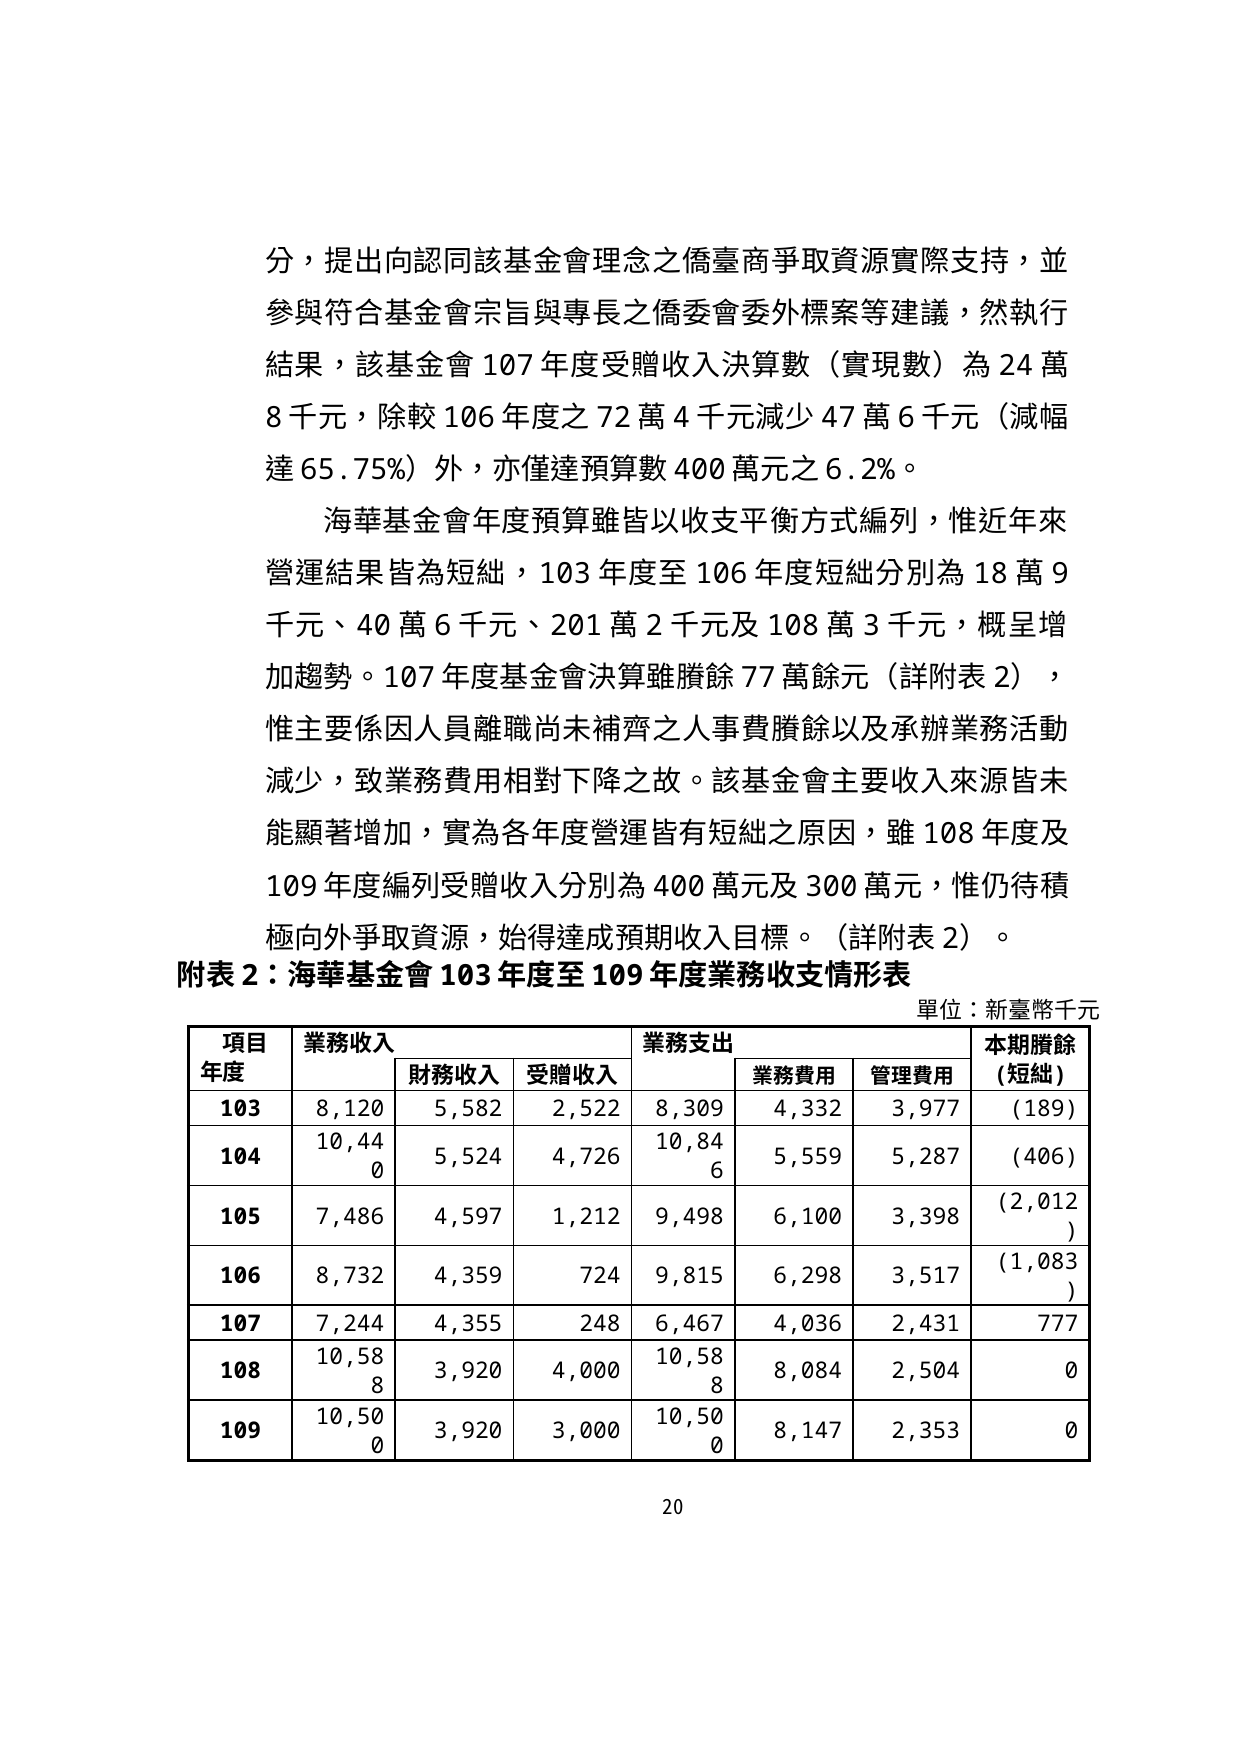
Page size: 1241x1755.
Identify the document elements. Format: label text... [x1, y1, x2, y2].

table_cell (406) [972, 1126, 1088, 1184]
table_cell 3,920 [396, 1341, 513, 1399]
table_cell 業務費用 [736, 1059, 852, 1090]
table_cell 5,524 [396, 1126, 513, 1184]
table_cell 管理費用 [854, 1059, 970, 1090]
table_cell 8,147 [736, 1401, 852, 1459]
table_cell 10,588 [293, 1341, 394, 1399]
table_cell 0 [972, 1341, 1088, 1399]
table_header [853, 1028, 970, 1057]
table_cell 8,084 [736, 1341, 852, 1399]
table_cell 4,726 [514, 1126, 631, 1184]
table_cell 8,732 [293, 1246, 394, 1304]
table_cell 3,000 [514, 1401, 631, 1459]
table_header 業務收入 [293, 1028, 513, 1057]
table_cell 財務收入 [396, 1059, 513, 1090]
table_cell 2,522 [514, 1091, 631, 1125]
table_cell 4,355 [396, 1306, 513, 1339]
table_header 本期賸餘 (短絀) [972, 1028, 1088, 1090]
table_cell 4,000 [514, 1341, 631, 1399]
table_cell 6,298 [736, 1246, 852, 1304]
text 附表2：海華基金會103年度至109年度業務收支情形表 [177, 958, 1113, 992]
table_cell 107 [190, 1306, 291, 1339]
table_cell 248 [514, 1306, 631, 1339]
table_cell 3,920 [396, 1401, 513, 1459]
table_cell 5,559 [736, 1126, 852, 1184]
table_cell 3,517 [854, 1246, 970, 1304]
table_cell [632, 1058, 734, 1090]
table_cell 9,815 [632, 1246, 734, 1304]
table_cell 109 [190, 1401, 291, 1459]
table_cell 10,500 [293, 1401, 394, 1459]
table_header 項目 年度 [190, 1028, 291, 1090]
text 海華基金會年度預算雖皆以收支平衡方式編列，惟近年來營運結果皆為短絀，103年度至106年度短絀分別為18萬9千元、40萬6千元、201萬2千元及108萬3千元，概呈增加趨勢。107年度基金會決算雖賸餘77萬餘元（詳附表2），惟主要係因人員離職尚未補齊之人事費賸餘以及承辦業務活動減少，致業務費用相對下降之故。該基金會主要收入來源皆未能顯著增加，實為各年度營運皆有短絀之原因，雖108年度及109年度編列受贈收入分別為400萬元及300萬元，惟仍待積極向外爭取資源，始得達成預期收入目標。（詳附表2）。 [265, 490, 1069, 958]
table_cell 724 [514, 1246, 631, 1304]
table_cell 8,309 [632, 1091, 734, 1125]
table_cell [293, 1058, 394, 1090]
table_cell 103 [190, 1091, 291, 1125]
table_cell 6,100 [736, 1186, 852, 1244]
table_cell 6,467 [632, 1306, 734, 1339]
table_cell 2,431 [854, 1306, 970, 1339]
table_cell 2,353 [854, 1401, 970, 1459]
table_cell (189) [972, 1091, 1088, 1125]
table_cell (2,012) [972, 1186, 1088, 1244]
text 分，提出向認同該基金會理念之僑臺商爭取資源實際支持，並參與符合基金會宗旨與專長之僑委會委外標案等建議，然執行結果，該基金會107年度受贈收入決算數（實現數）為24萬8千元，除較106年度之72萬4千元減少47萬6千元（減幅達65.75%）外，亦僅達預算數400萬元之6.2%。 [265, 229, 1069, 490]
table_cell 10,500 [632, 1401, 734, 1459]
table_cell 4,036 [736, 1306, 852, 1339]
table_cell 108 [190, 1341, 291, 1399]
table_cell 7,486 [293, 1186, 394, 1244]
table_cell 9,498 [632, 1186, 734, 1244]
table_cell 0 [972, 1401, 1088, 1459]
table_cell 7,244 [293, 1306, 394, 1339]
table_cell 2,504 [854, 1341, 970, 1399]
text 單位：新臺幣千元 [797, 992, 1113, 1025]
table_cell 4,359 [396, 1246, 513, 1304]
table_cell 5,287 [854, 1126, 970, 1184]
table_cell 105 [190, 1186, 291, 1244]
table_header 業務支出 [632, 1028, 853, 1057]
table_cell 4,597 [396, 1186, 513, 1244]
table_cell 3,977 [854, 1091, 970, 1125]
table_cell 3,398 [854, 1186, 970, 1244]
table_cell 777 [972, 1306, 1088, 1339]
table_cell (1,083) [972, 1246, 1088, 1304]
table_cell 106 [190, 1246, 291, 1304]
table_cell 受贈收入 [514, 1059, 631, 1090]
table_cell 104 [190, 1126, 291, 1184]
table_cell 10,440 [293, 1126, 394, 1184]
table_cell 1,212 [514, 1186, 631, 1244]
table_cell 4,332 [736, 1091, 852, 1125]
table_cell 10,588 [632, 1341, 734, 1399]
table_header [513, 1028, 631, 1057]
table_cell 10,846 [632, 1126, 734, 1184]
table_cell 5,582 [396, 1091, 513, 1125]
table_cell 8,120 [293, 1091, 394, 1125]
